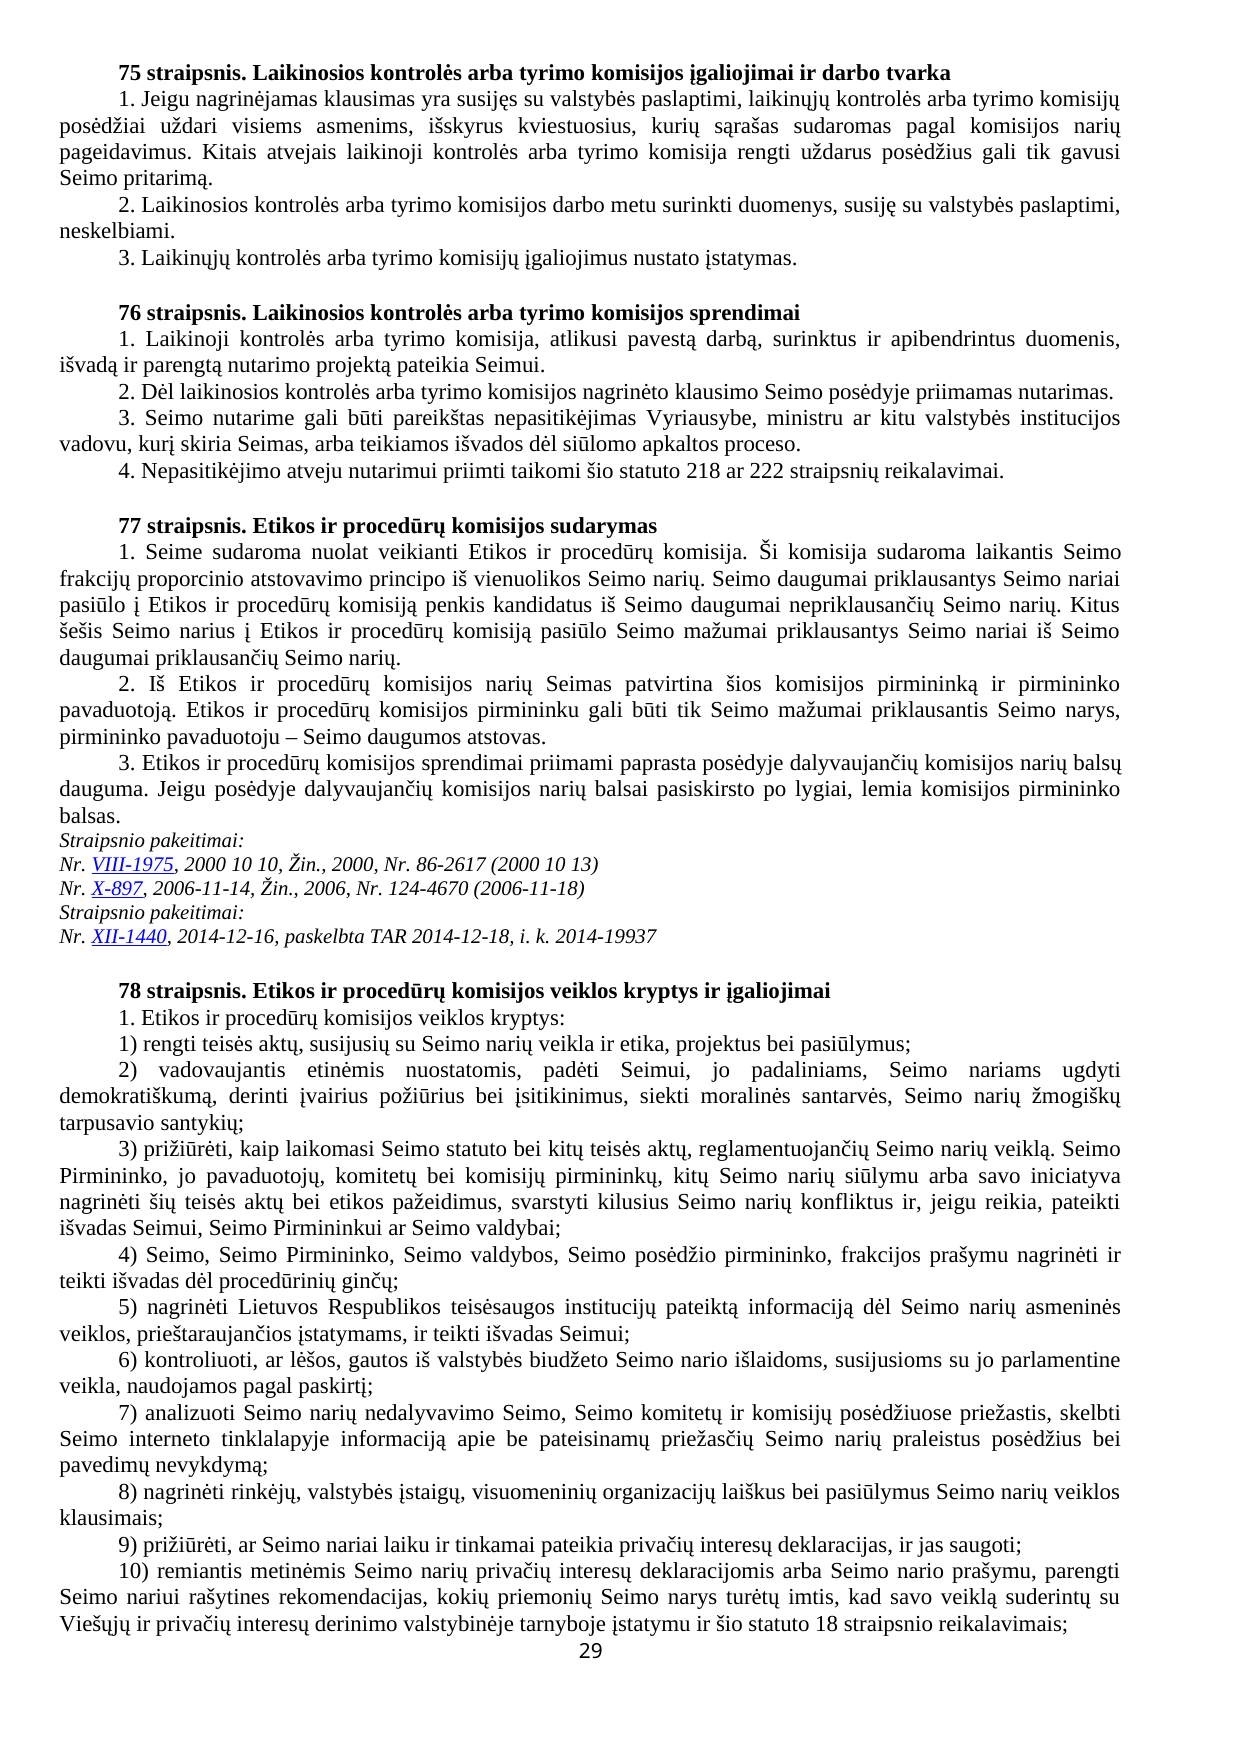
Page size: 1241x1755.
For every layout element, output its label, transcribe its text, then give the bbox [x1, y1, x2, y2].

text 2. Laikinosios kontrolės arba tyrimo komisijos darbo metu surinkti duomenys, susiję su valstybės paslaptimi, neskelbiami. [59, 191, 1122, 243]
text 3. Seimo nutarime gali būti pareikštas nepasitikėjimas Vyriausybe, ministru ar kitu valstybės institucijos vadovu, kurį skiria Seimas, arba teikiamos išvados dėl siūlomo apkaltos proceso. [59, 404, 1122, 457]
text 8) nagrinėti rinkėjų, valstybės įstaigų, visuomeninių organizacijų laiškus bei pasiūlymus Seimo narių veiklos klausimais; [59, 1478, 1122, 1531]
text 76 straipsnis. Laikinosios kontrolės arba tyrimo komisijos sprendimai [59, 299, 1122, 325]
text 3) prižiūrėti, kaip laikomasi Seimo statuto bei kitų teisės aktų, reglamentuojančių Seimo narių veiklą. Seimo Pirmininko, jo pavaduotojų, komitetų bei komisijų pirmininkų, kitų Seimo narių siūlymu arba savo iniciatyva nagrinėti šių teisės aktų bei etikos pažeidimus, svarstyti kilusius Seimo narių konfliktus ir, jeigu reikia, pateikti išvadas Seimui, Seimo Pirmininkui ar Seimo valdybai; [59, 1135, 1122, 1241]
text 7) analizuoti Seimo narių nedalyvavimo Seimo, Seimo komitetų ir komisijų posėdžiuose priežastis, skelbti Seimo interneto tinklalapyje informaciją apie be pateisinamų priežasčių Seimo narių praleistus posėdžius bei pavedimų nevykdymą; [59, 1399, 1122, 1478]
text Straipsnio pakeitimai: [59, 900, 1122, 924]
text Straipsnio pakeitimai: [59, 828, 1122, 852]
text 6) kontroliuoti, ar lėšos, gautos iš valstybės biudžeto Seimo nario išlaidoms, susijusioms su jo parlamentine veikla, naudojamos pagal paskirtį; [59, 1346, 1122, 1399]
text 75 straipsnis. Laikinosios kontrolės arba tyrimo komisijos įgaliojimai ir darbo tvarka [118, 59, 1122, 85]
text 4. Nepasitikėjimo atveju nutarimui priimti taikomi šio statuto 218 ar 222 straipsnių reikalavimai. [59, 457, 1122, 483]
text 1. Jeigu nagrinėjamas klausimas yra susijęs su valstybės paslaptimi, laikinųjų kontrolės arba tyrimo komisijų posėdžiai uždari visiems asmenims, išskyrus kviestuosius, kurių sąrašas sudaromas pagal komisijos narių pageidavimus. Kitais atvejais laikinoji kontrolės arba tyrimo komisija rengti uždarus posėdžius gali tik gavusi Seimo pritarimą. [59, 85, 1122, 191]
text 1. Seime sudaroma nuolat veikianti Etikos ir procedūrų komisija. Ši komisija sudaroma laikantis Seimo frakcijų proporcinio atstovavimo principo iš vienuolikos Seimo narių. Seimo daugumai priklausantys Seimo nariai pasiūlo į Etikos ir procedūrų komisiją penkis kandidatus iš Seimo daugumai nepriklausančių Seimo narių. Kitus šešis Seimo narius į Etikos ir procedūrų komisiją pasiūlo Seimo mažumai priklausantys Seimo nariai iš Seimo daugumai priklausančių Seimo narių. [59, 538, 1122, 670]
text 5) nagrinėti Lietuvos Respublikos teisėsaugos institucijų pateiktą informaciją dėl Seimo narių asmeninės veiklos, prieštaraujančios įstatymams, ir teikti išvadas Seimui; [59, 1293, 1122, 1346]
text 10) remiantis metinėmis Seimo narių privačių interesų deklaracijomis arba Seimo nario prašymu, parengti Seimo nariui rašytines rekomendacijas, kokių priemonių Seimo narys turėtų imtis, kad savo veiklą suderintų su Viešųjų ir privačių interesų derinimo valstybinėje tarnyboje įstatymu ir šio statuto 18 straipsnio reikalavimais; [59, 1557, 1122, 1636]
text Nr. VIII-1975, 2000 10 10, Žin., 2000, Nr. 86-2617 (2000 10 13) [59, 852, 1122, 876]
text 2. Dėl laikinosios kontrolės arba tyrimo komisijos nagrinėto klausimo Seimo posėdyje priimamas nutarimas. [59, 378, 1122, 404]
text 2) vadovaujantis etinėmis nuostatomis, padėti Seimui, jo padaliniams, Seimo nariams ugdyti demokratiškumą, derinti įvairius požiūrius bei įsitikinimus, siekti moralinės santarvės, Seimo narių žmogiškų tarpusavio santykių; [59, 1056, 1122, 1135]
text 9) prižiūrėti, ar Seimo nariai laiku ir tinkamai pateikia privačių interesų deklaracijas, ir jas saugoti; [59, 1531, 1122, 1557]
text 1) rengti teisės aktų, susijusių su Seimo narių veikla ir etika, projektus bei pasiūlymus; [59, 1030, 1122, 1056]
text 78 straipsnis. Etikos ir procedūrų komisijos veiklos kryptys ir įgaliojimai [59, 977, 1122, 1003]
text 3. Laikinųjų kontrolės arba tyrimo komisijų įgaliojimus nustato įstatymas. [59, 243, 1122, 270]
text 77 straipsnis. Etikos ir procedūrų komisijos sudarymas [59, 512, 1122, 538]
text 3. Etikos ir procedūrų komisijos sprendimai priimami paprasta posėdyje dalyvaujančių komisijos narių balsų dauguma. Jeigu posėdyje dalyvaujančių komisijos narių balsai pasiskirsto po lygiai, lemia komisijos pirmininko balsas. [59, 749, 1122, 828]
text Nr. X-897, 2006-11-14, Žin., 2006, Nr. 124-4670 (2006-11-18) [59, 876, 1122, 900]
text 4) Seimo, Seimo Pirmininko, Seimo valdybos, Seimo posėdžio pirmininko, frakcijos prašymu nagrinėti ir teikti išvadas dėl procedūrinių ginčų; [59, 1241, 1122, 1293]
text Nr. XII-1440, 2014-12-16, paskelbta TAR 2014-12-18, i. k. 2014-19937 [59, 924, 1122, 948]
text 1. Etikos ir procedūrų komisijos veiklos kryptys: [59, 1003, 1122, 1030]
text 1. Laikinoji kontrolės arba tyrimo komisija, atlikusi pavestą darbą, surinktus ir apibendrintus duomenis, išvadą ir parengtą nutarimo projektą pateikia Seimui. [59, 325, 1122, 378]
text 2. Iš Etikos ir procedūrų komisijos narių Seimas patvirtina šios komisijos pirmininką ir pirmininko pavaduotoją. Etikos ir procedūrų komisijos pirmininku gali būti tik Seimo mažumai priklausantis Seimo narys, pirmininko pavaduotoju – Seimo daugumos atstovas. [59, 670, 1122, 749]
